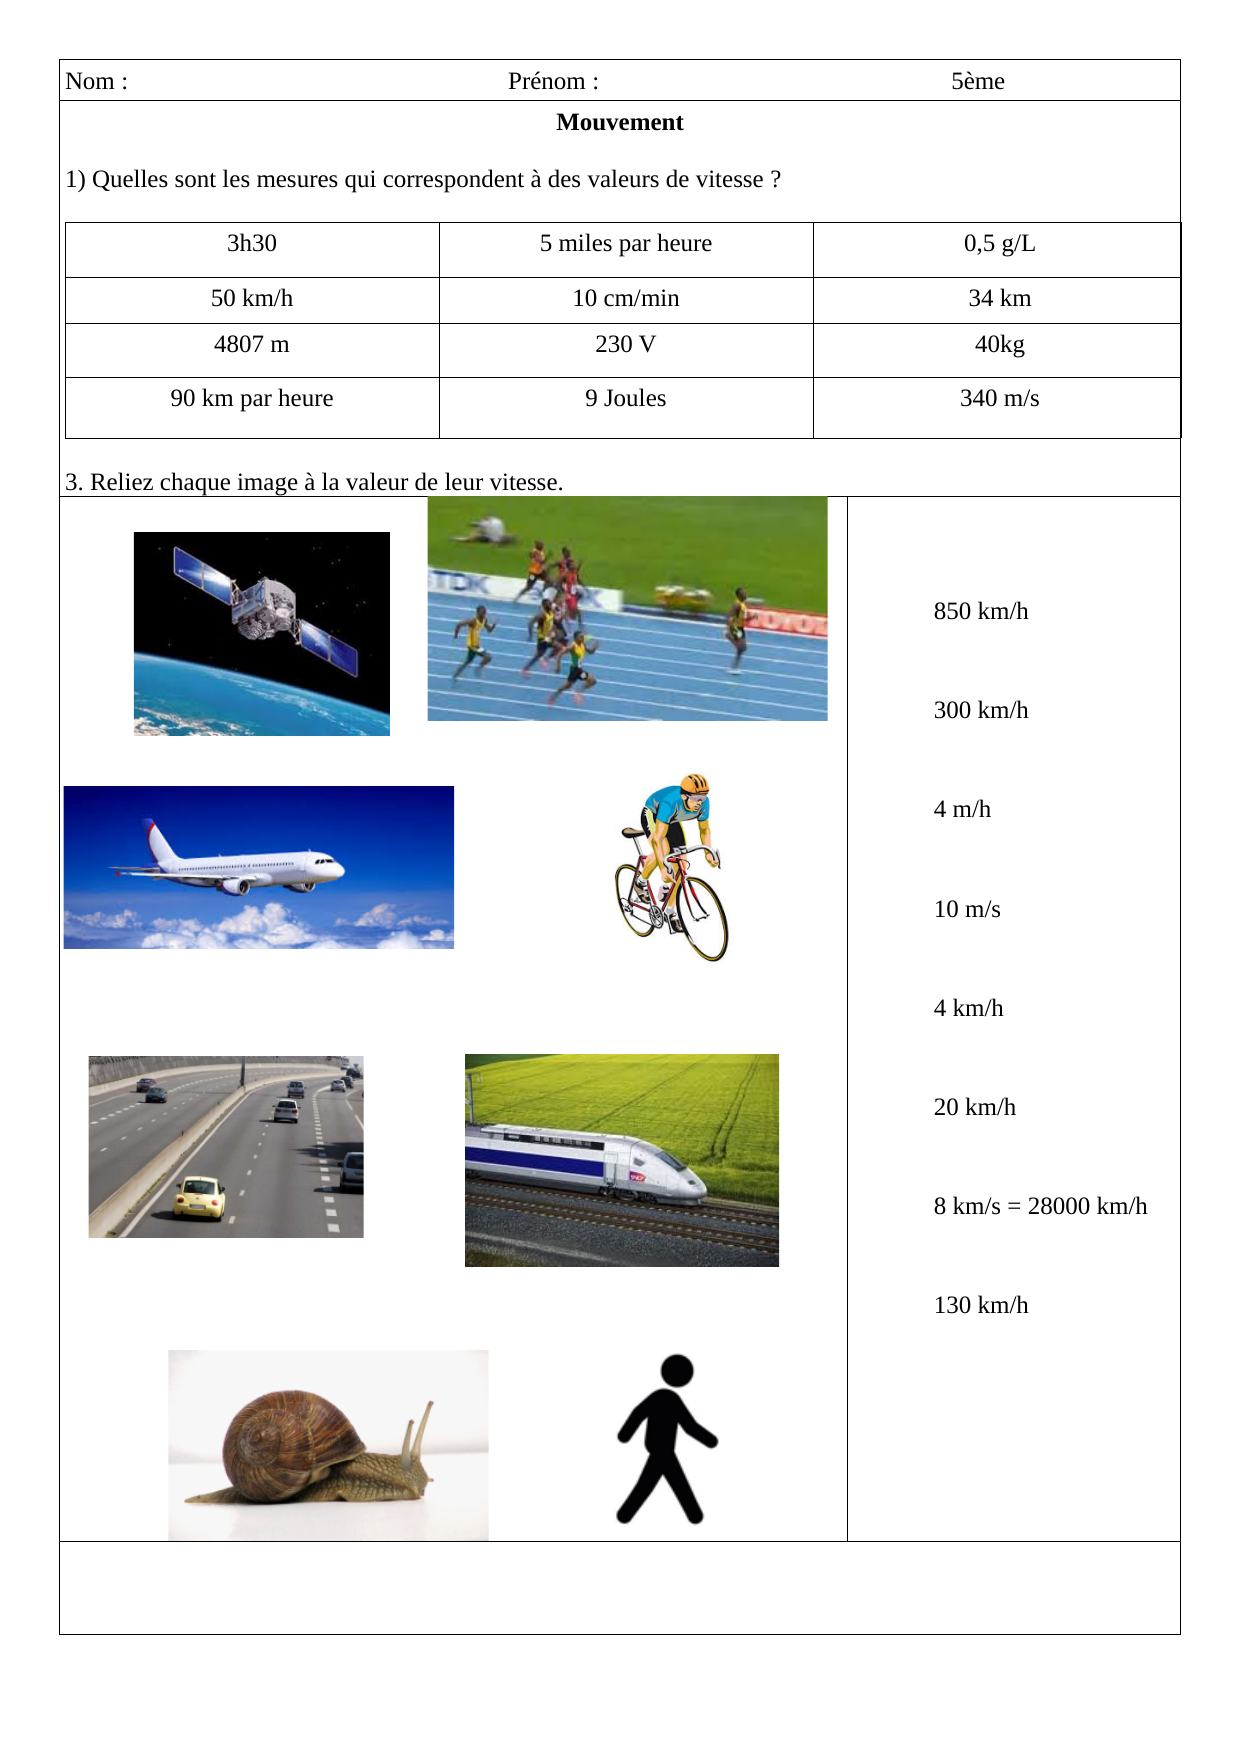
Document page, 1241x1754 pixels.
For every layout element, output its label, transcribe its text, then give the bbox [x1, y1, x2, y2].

table_cell Mouvement 1) Quelles sont les mesures qui correspondent à des valeurs de vitesse ? 3. Reliez chaque image à la valeur de leur vitesse. [60, 101, 1180, 496]
table_cell 50 km/h [66, 278, 439, 323]
table_header 0,5 g/L [814, 223, 1180, 277]
picture [604, 1341, 728, 1527]
table_cell 9 Joules [440, 378, 813, 438]
table_header 5 miles par heure [440, 223, 813, 277]
table_cell 34 km [814, 278, 1180, 323]
picture [465, 1054, 780, 1267]
table_cell 40kg [814, 324, 1180, 377]
table_cell 230 V [440, 324, 813, 377]
picture [63, 786, 455, 949]
table_header [60, 497, 847, 1541]
table_cell 340 m/s [814, 378, 1180, 438]
table_cell 90 km par heure [66, 378, 439, 438]
picture [427, 496, 828, 721]
table_header Nom : Prénom : 5ème [60, 60, 1180, 100]
table_cell [60, 1542, 1180, 1634]
table_cell 4807 m [66, 324, 439, 377]
table_cell 10 cm/min [440, 278, 813, 323]
picture [88, 1056, 364, 1238]
picture [133, 532, 390, 736]
picture [574, 773, 767, 966]
picture [168, 1350, 489, 1541]
table_header 850 km/h 300 km/h 4 m/h 10 m/s 4 km/h 20 km/h 8 km/s = 28000 km/h 130 km/h [848, 497, 1180, 1541]
table_header 3h30 [66, 223, 439, 277]
